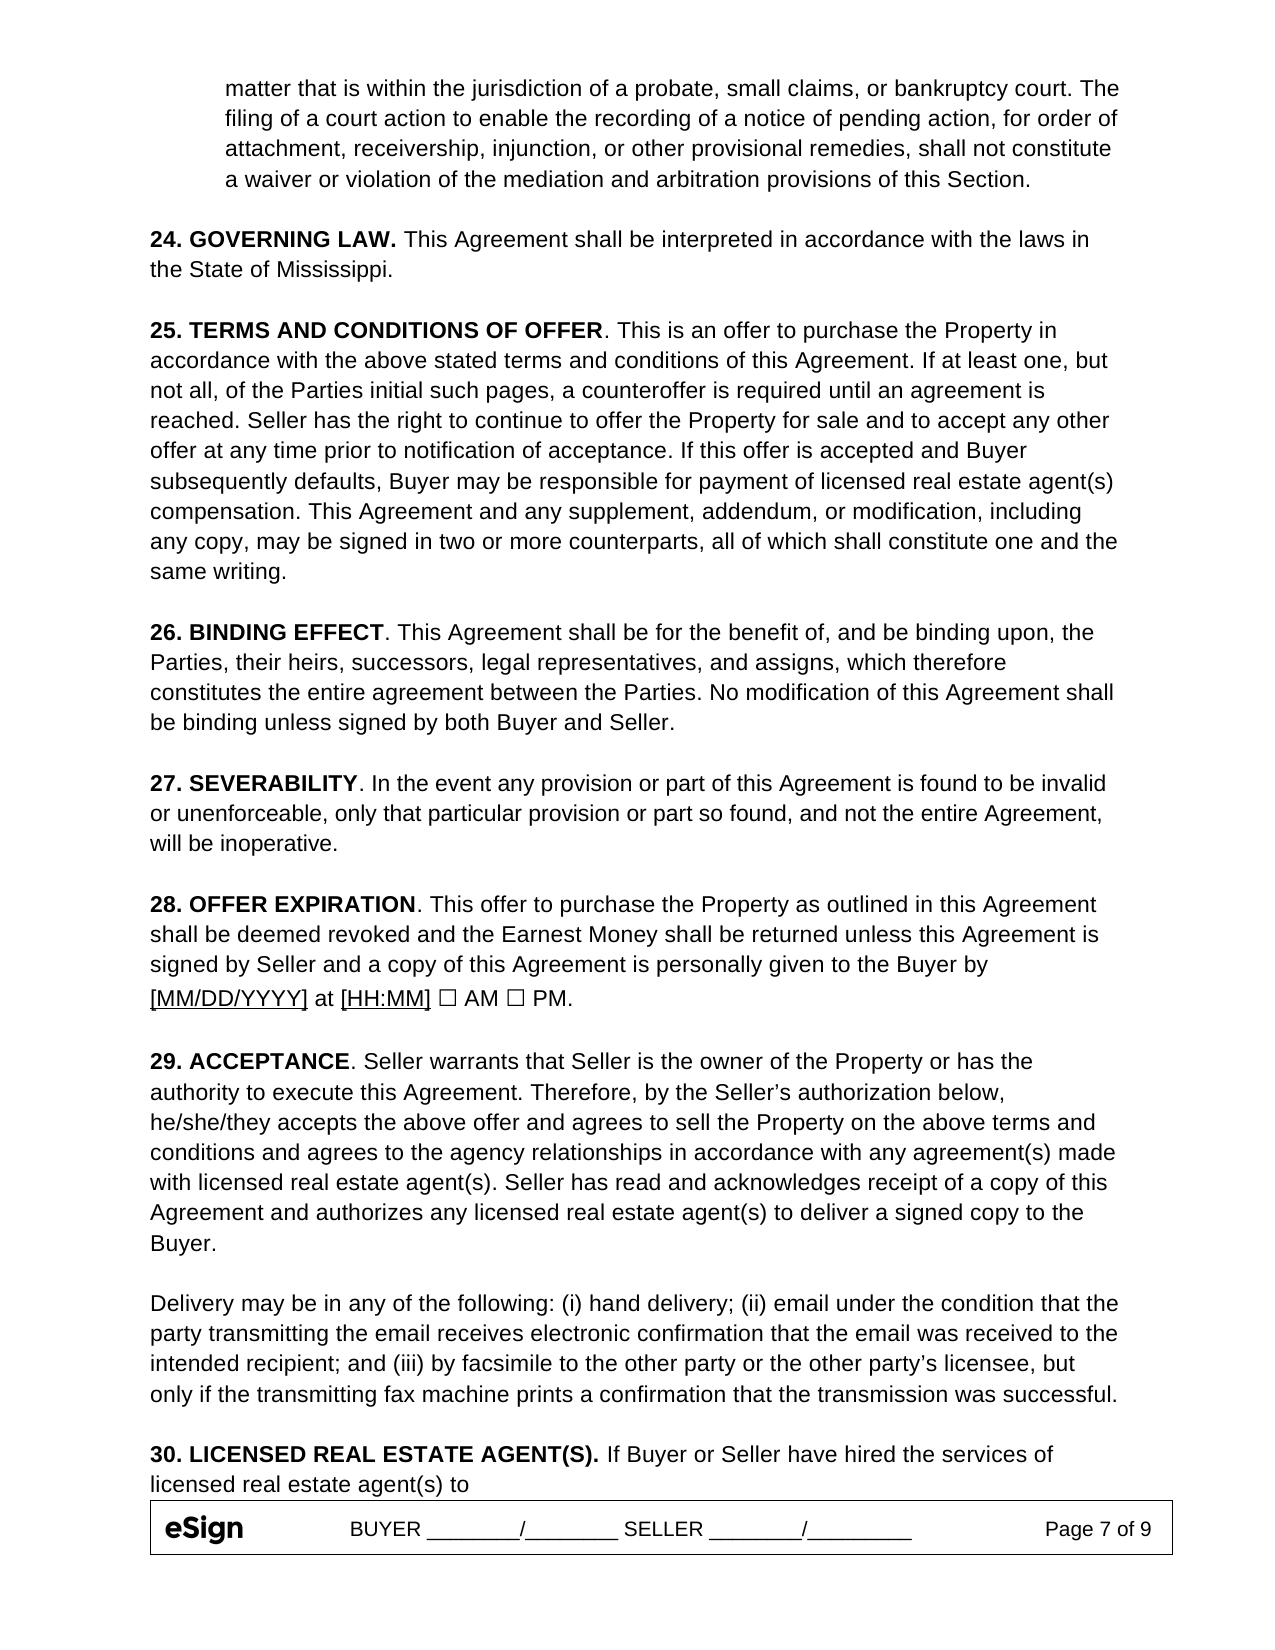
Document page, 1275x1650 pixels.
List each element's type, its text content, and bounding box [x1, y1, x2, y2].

list matter that is within the jurisdiction of a probate, small claims, or bankruptcy court. The filing of a court action to enable the recording of a notice of pending action, for order of attachment, receivership, injunction, or other provisional remedies, shall not constitute a waiver or violation of the mediation and arbitration provisions of this Section. [225, 75, 1125, 192]
text 25. TERMS AND CONDITIONS OF OFFER. This is an offer to purchase the Property in accordance with the above stated terms and conditions of this Agreement. If at least one, but not all, of the Parties initial such pages, a counteroffer is required until an agreement is reached. Seller has the right to continue to offer the Property for sale and to accept any other offer at any time prior to notification of acceptance. If this offer is accepted and Buyer subsequently defaults, Buyer may be responsible for payment of licensed real estate agent(s) compensation. This Agreement and any supplement, addendum, or modification, including any copy, may be signed in two or more counterparts, all of which shall constitute one and the same writing. [150, 317, 1125, 585]
text 24. GOVERNING LAW. This Agreement shall be interpreted in accordance with the laws in the State of Mississippi. [150, 226, 1125, 283]
text 26. BINDING EFFECT. This Agreement shall be for the benefit of, and be binding upon, the Parties, their heirs, successors, legal representatives, and assigns, which therefore constitutes the entire agreement between the Parties. No modification of this Agreement shall be binding unless signed by both Buyer and Seller. [150, 619, 1125, 736]
text 29. ACCEPTANCE. Seller warrants that Seller is the owner of the Property or has the authority to execute this Agreement. Therefore, by the Seller’s authorization below, he/she/they accepts the above offer and agrees to sell the Property on the above terms and conditions and agrees to the agency relationships in accordance with any agreement(s) made with licensed real estate agent(s). Seller has read and acknowledges receipt of a copy of this Agreement and authorizes any licensed real estate agent(s) to deliver a signed copy to the Buyer. [150, 1048, 1125, 1256]
text Delivery may be in any of the following: (i) hand delivery; (ii) email under the condition that the party transmitting the email receives electronic confirmation that the email was received to the intended recipient; and (iii) by facsimile to the other party or the other party’s licensee, but only if the transmitting fax machine prints a confirmation that the transmission was successful. [150, 1290, 1125, 1407]
text 30. LICENSED REAL ESTATE AGENT(S). If Buyer or Seller have hired the services of licensed real estate agent(s) to [150, 1441, 1125, 1497]
text 27. SEVERABILITY. In the event any provision or part of this Agreement is found to be invalid or unenforceable, only that particular provision or part so found, and not the entire Agreement, will be inoperative. [150, 770, 1125, 857]
text 28. OFFER EXPIRATION. This offer to purchase the Property as outlined in this Agreement shall be deemed revoked and the Earnest Money shall be returned unless this Agreement is signed by Seller and a copy of this Agreement is personally given to the Buyer by [MM/DD/YYYY] at [HH:MM] ☐ AM ☐ PM. [150, 891, 1125, 1013]
